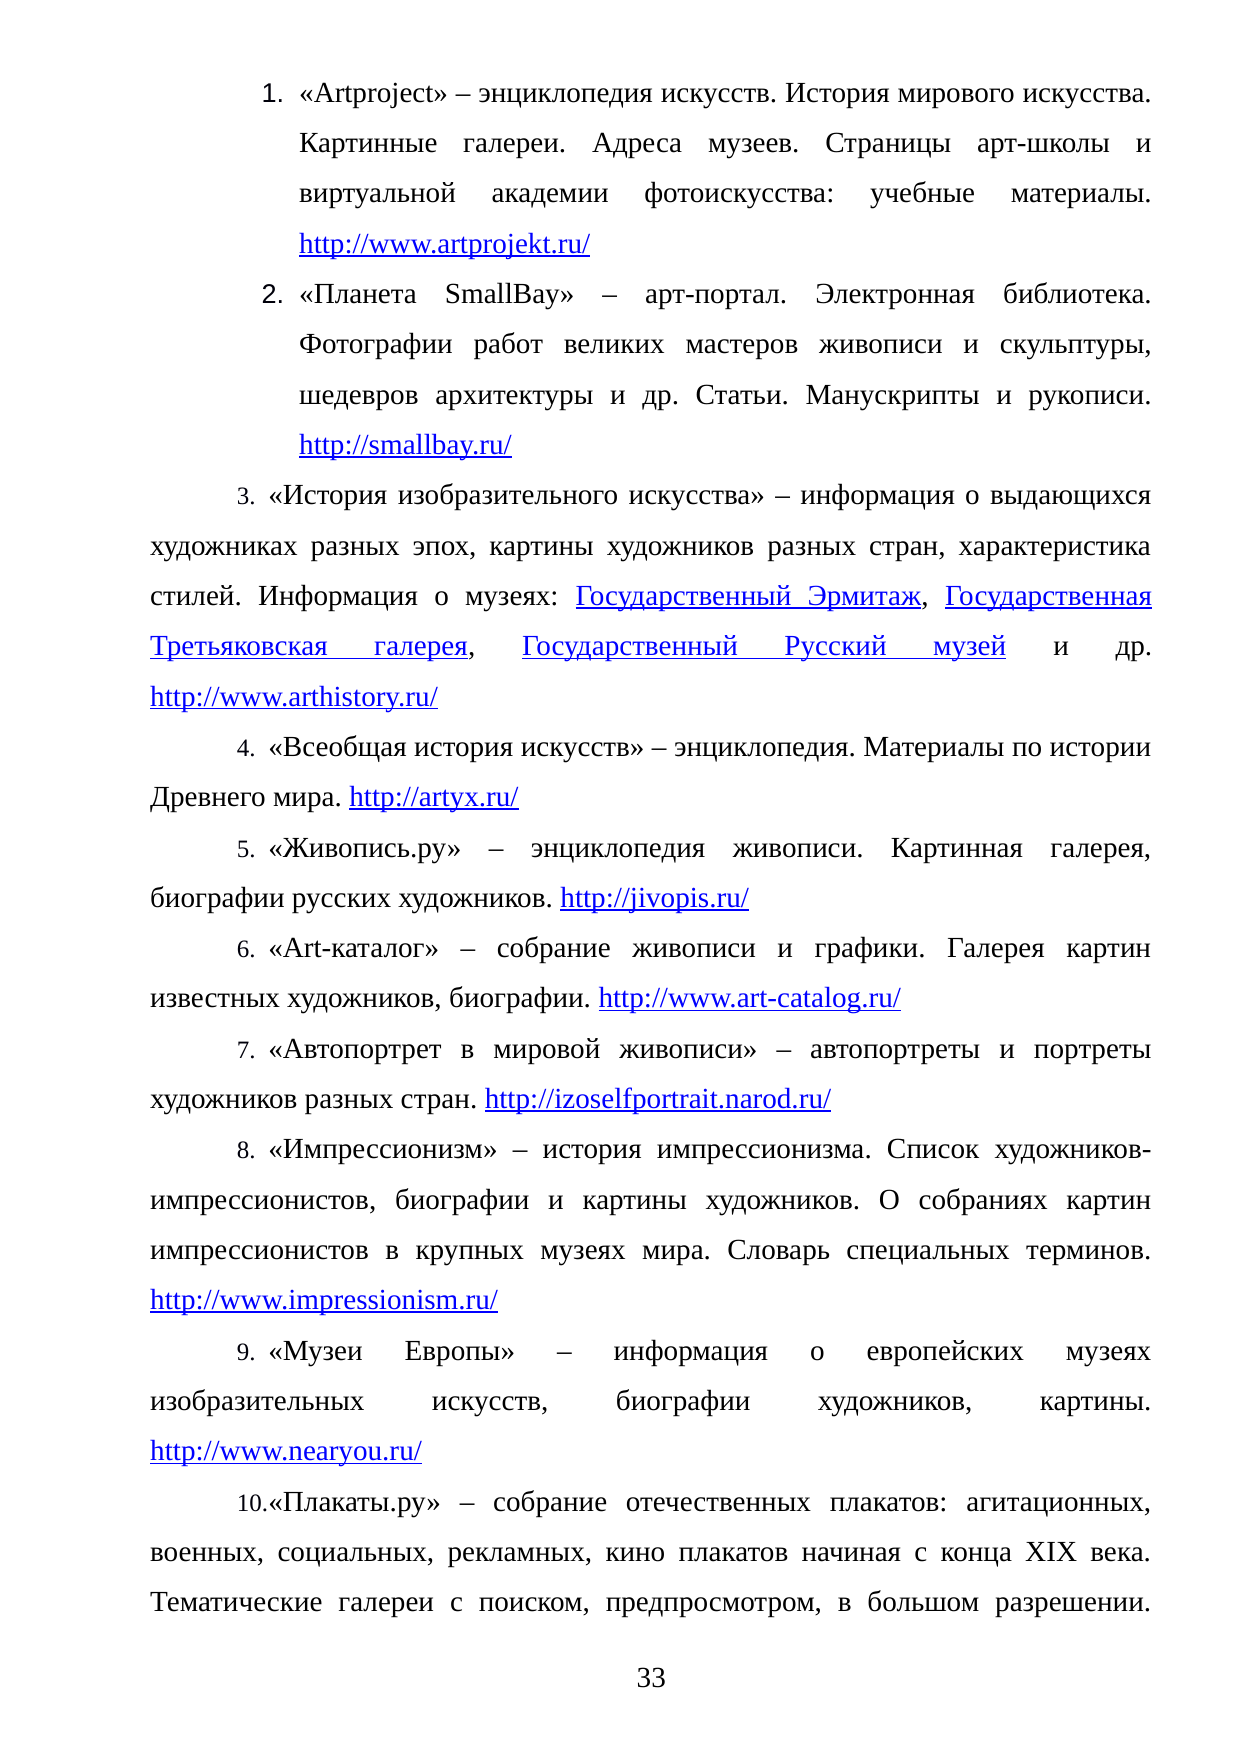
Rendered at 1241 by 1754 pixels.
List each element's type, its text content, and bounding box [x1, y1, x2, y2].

list «Автопортрет в мировой живописи» – автопортреты и портреты художников разных стран. http://izoselfportrait.narod.ru/ [150, 1031, 1152, 1115]
list «Живопись.ру» – энциклопедия живописи. Картинная галерея, биографии русских художников. http://jivopis.ru/ [150, 830, 1152, 913]
list «Планета SmallBay» – арт-портал. Электронная библиотека. Фотографии работ великих мастеров живописи и скульптуры, шедевров архитектуры и др. Статьи. Манускрипты и рукописи. http://smallbay.ru/ [261, 276, 1152, 461]
list «Art-каталог» – собрание живописи и графики. Галерея картин известных художников, биографии. http://www.art-catalog.ru/ [150, 930, 1152, 1014]
list «Плакаты.ру» – собрание отечественных плакатов: агитационных, военных, социальных, рекламных, кино плакатов начиная с конца XIX века. Тематические галереи с поиском, предпросмотром, в большом разрешении. [150, 1484, 1152, 1618]
list «Всеобщая история искусств» – энциклопедия. Материалы по истории Древнего мира. http://artyx.ru/ [150, 729, 1152, 813]
list «Импрессионизм» – история импрессионизма. Список художников-импрессионистов, биографии и картины художников. О собраниях картин импрессионистов в крупных музеях мира. Словарь специальных терминов. http://www.impressionism.ru/ [150, 1132, 1152, 1316]
list «Музеи Европы» – информация о европейских музеях изобразительных искусств, биографии художников, картины. http://www.nearyou.ru/ [150, 1333, 1152, 1467]
list «История изобразительного искусства» – информация о выдающихся художниках разных эпох, картины художников разных стран, характеристика стилей. Информация о музеях: Государственный Эрмитаж, Государственная Третьяковская галерея, Государственный Русский музей и др. http://www.arthistory.ru/ [150, 477, 1152, 712]
list «Artproject» – энциклопедия искусств. История мирового искусства. Картинные галереи. Адреса музеев. Страницы арт-школы и виртуальной академии фотоискусства: учебные материалы. http://www.artprojekt.ru/ [261, 75, 1152, 259]
